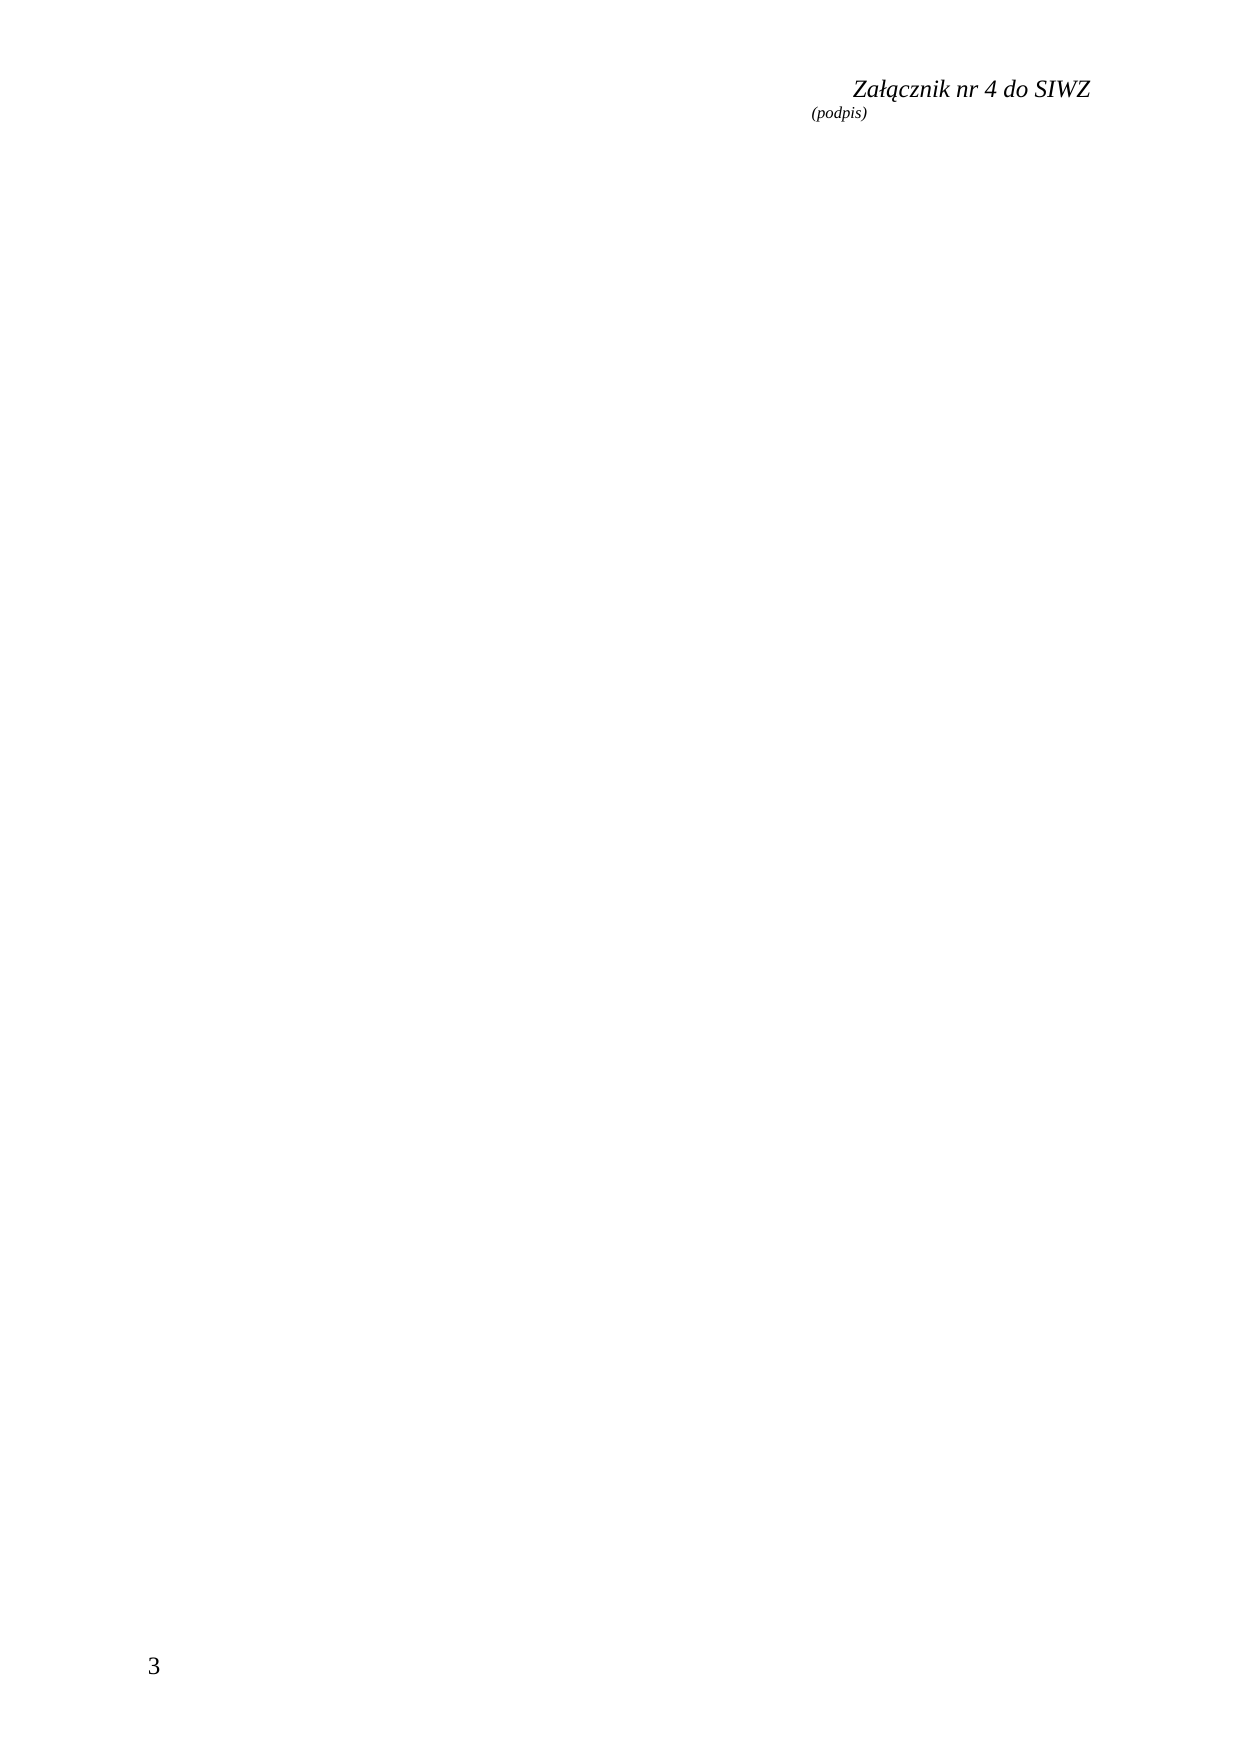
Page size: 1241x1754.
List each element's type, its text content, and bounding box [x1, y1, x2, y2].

text (podpis) [738, 103, 1092, 122]
